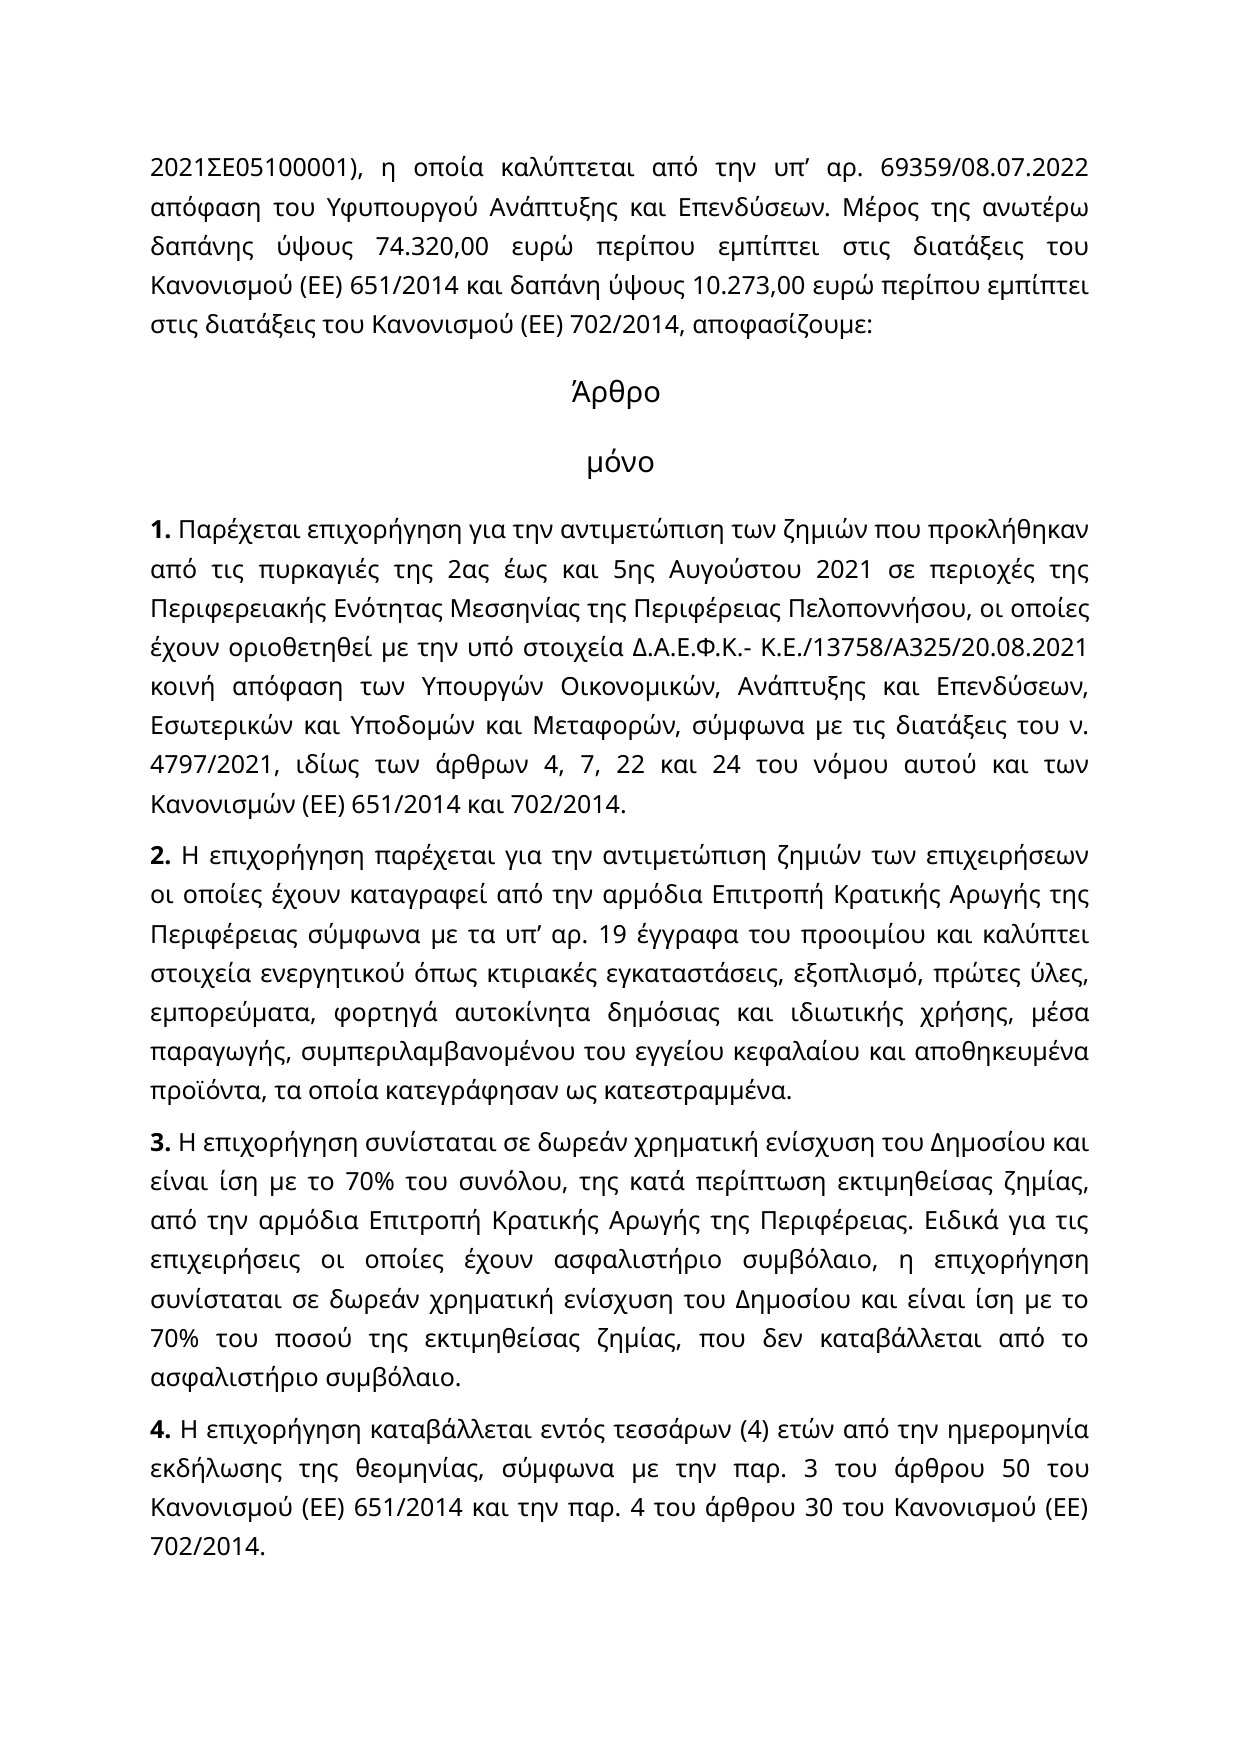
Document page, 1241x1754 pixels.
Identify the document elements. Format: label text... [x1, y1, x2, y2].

text 1. Παρέχεται επιχορήγηση για την αντιμετώπιση των ζημιών που προκλήθηκαν από τις πυρκαγιές της 2ας έως και 5ης Αυγούστου 2021 σε περιοχές της Περιφερειακής Ενότητας Μεσσηνίας της Περιφέρειας Πελοποννήσου, οι οποίες έχουν οριοθετηθεί με την υπό στοιχεία Δ.Α.Ε.Φ.Κ.- Κ.Ε./13758/Α325/20.08.2021 κοινή απόφαση των Υπουργών Οικονομικών, Ανάπτυξης και Επενδύσεων, Εσωτερικών και Υποδομών και Μεταφορών, σύμφωνα με τις διατάξεις του ν. 4797/2021, ιδίως των άρθρων 4, 7, 22 και 24 του νόμου αυτού και των Κανονισμών (ΕΕ) 651/2014 και 702/2014. [150, 512, 1090, 820]
subtitle μόνο [150, 441, 1090, 481]
text 3. Η επιχορήγηση συνίσταται σε δωρεάν χρηματική ενίσχυση του Δημοσίου και είναι ίση με το 70% του συνόλου, της κατά περίπτωση εκτιμηθείσας ζημίας, από την αρμόδια Επιτροπή Κρατικής Αρωγής της Περιφέρειας. Ειδικά για τις επιχειρήσεις οι οποίες έχουν ασφαλιστήριο συμβόλαιο, η επιχορήγηση συνίσταται σε δωρεάν χρηματική ενίσχυση του Δημοσίου και είναι ίση με το 70% του ποσού της εκτιμηθείσας ζημίας, που δεν καταβάλλεται από το ασφαλιστήριο συμβόλαιο. [150, 1124, 1090, 1394]
text 2. Η επιχορήγηση παρέχεται για την αντιμετώπιση ζημιών των επιχειρήσεων οι οποίες έχουν καταγραφεί από την αρμόδια Επιτροπή Κρατικής Αρωγής της Περιφέρειας σύμφωνα με τα υπ’ αρ. 19 έγγραφα του προοιμίου και καλύπτει στοιχεία ενεργητικού όπως κτιριακές εγκαταστάσεις, εξοπλισμό, πρώτες ύλες, εμπορεύματα, φορτηγά αυτοκίνητα δημόσιας και ιδιωτικής χρήσης, μέσα παραγωγής, συμπεριλαμβανομένου του εγγείου κεφαλαίου και αποθηκευμένα προϊόντα, τα οποία κατεγράφησαν ως κατεστραμμένα. [150, 838, 1090, 1107]
text 4. Η επιχορήγηση καταβάλλεται εντός τεσσάρων (4) ετών από την ημερομηνία εκδήλωσης της θεομηνίας, σύμφωνα με την παρ. 3 του άρθρου 50 του Κανονισμού (ΕΕ) 651/2014 και την παρ. 4 του άρθρου 30 του Κανονισμού (ΕΕ) 702/2014. [150, 1411, 1090, 1563]
text 2021ΣΕ05100001), η οποία καλύπτεται από την υπ’ αρ. 69359/08.07.2022 απόφαση του Υφυπουργού Ανάπτυξης και Επενδύσεων. Μέρος της ανωτέρω δαπάνης ύψους 74.320,00 ευρώ περίπου εμπίπτει στις διατάξεις του Κανονισμού (ΕΕ) 651/2014 και δαπάνη ύψους 10.273,00 ευρώ περίπου εμπίπτει στις διατάξεις του Κανονισμού (ΕΕ) 702/2014, αποφασίζουμε: [150, 150, 1090, 341]
subtitle Άρθρο [150, 371, 1090, 411]
